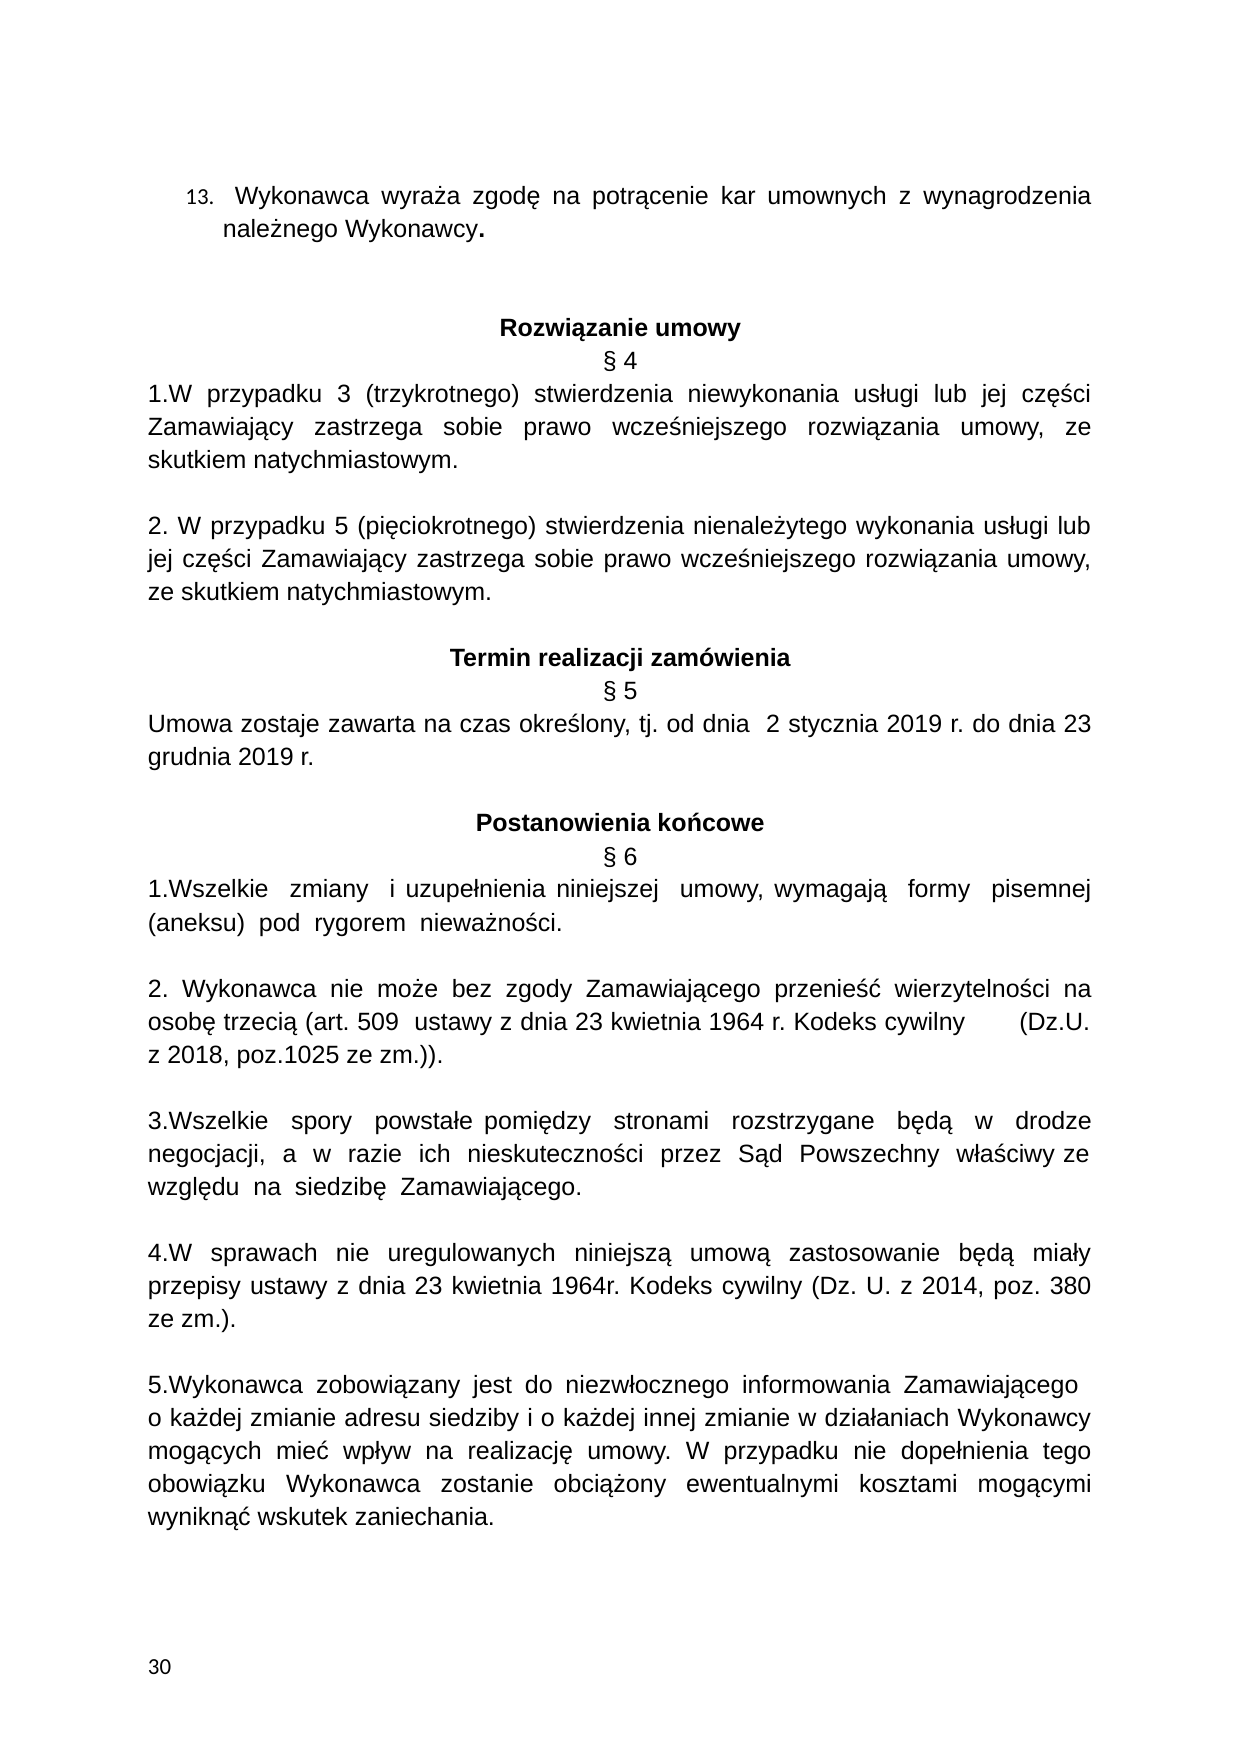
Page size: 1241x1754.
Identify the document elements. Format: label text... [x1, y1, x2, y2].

list Wykonawca wyraża zgodę na potrącenie kar umownych z wynagrodzenia należnego Wykonawcy. [185, 181, 1093, 243]
text 2. W przypadku 5 (pięciokrotnego) stwierdzenia nienależytego wykonania usługi lub jej części Zamawiający zastrzega sobie prawo wcześniejszego rozwiązania umowy, ze skutkiem natychmiastowym. [148, 511, 1093, 606]
text § 5 [148, 676, 1093, 705]
text 5.Wykonawca zobowiązany jest do niezwłocznego informowania Zamawiającego o każdej zmianie adresu siedziby i o każdej innej zmianie w działaniach Wykonawcy mogących mieć wpływ na realizację umowy. W przypadku nie dopełnienia tego obowiązku Wykonawca zostanie obciążony ewentualnymi kosztami mogącymi wyniknąć wskutek zaniechania. [148, 1370, 1093, 1531]
text Rozwiązanie umowy [148, 313, 1093, 342]
text § 4 [148, 346, 1093, 375]
text Umowa zostaje zawarta na czas określony, tj. od dnia 2 stycznia 2019 r. do dnia 23 grudnia 2019 r. [148, 709, 1093, 771]
text Termin realizacji zamówienia [148, 643, 1093, 672]
text 3.Wszelkie spory powstałe pomiędzy stronami rozstrzygane będą w drodze negocjacji, a w razie ich nieskuteczności przez Sąd Powszechny właściwy ze względu na siedzibę Zamawiającego. [148, 1106, 1093, 1200]
text § 6 [148, 841, 1093, 870]
text 1.W przypadku 3 (trzykrotnego) stwierdzenia niewykonania usługi lub jej części Zamawiający zastrzega sobie prawo wcześniejszego rozwiązania umowy, ze skutkiem natychmiastowym. [148, 379, 1093, 474]
text Postanowienia końcowe [148, 808, 1093, 837]
text 4.W sprawach nie uregulowanych niniejszą umową zastosowanie będą miały przepisy ustawy z dnia 23 kwietnia 1964r. Kodeks cywilny (Dz. U. z 2014, poz. 380 ze zm.). [148, 1238, 1093, 1332]
text 1.Wszelkie zmiany i uzupełnienia niniejszej umowy, wymagają formy pisemnej (aneksu) pod rygorem nieważności. [148, 874, 1093, 936]
text 2. Wykonawca nie może bez zgody Zamawiającego przenieść wierzytelności na osobę trzecią (art. 509 ustawy z dnia 23 kwietnia 1964 r. Kodeks cywilny (Dz.U. z 2018, poz.1025 ze zm.)). [148, 973, 1093, 1068]
